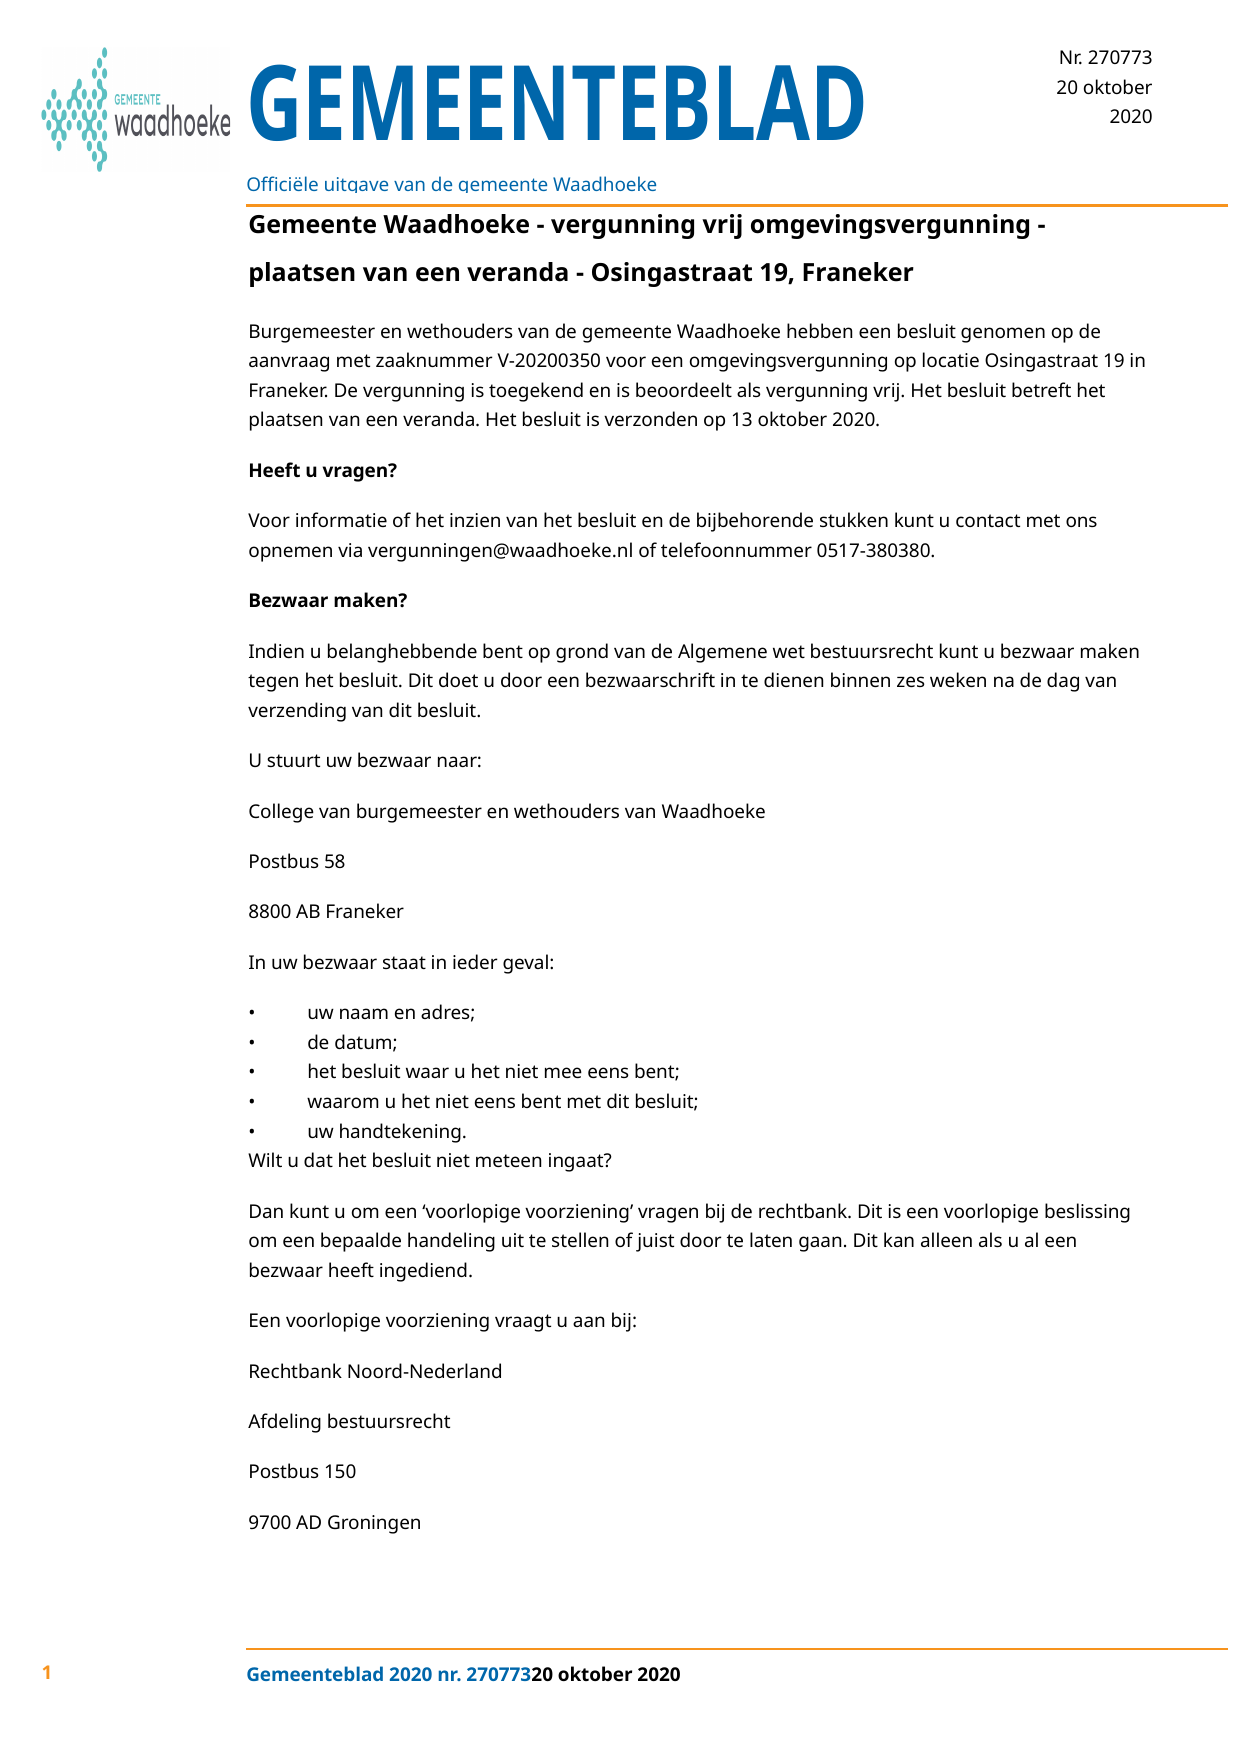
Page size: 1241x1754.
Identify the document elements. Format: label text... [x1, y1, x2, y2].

text Indien u belanghebbende bent op grond van de Algemene wet bestuursrecht kunt u bezwaar maken tegen het besluit. Dit doet u door een bezwaarschrift in te dienen binnen zes weken na de dag van verzending van dit besluit. [248, 638, 1152, 723]
text College van burgemeester en wethouders van Waadhoeke [248, 798, 1152, 824]
list waarom u het niet eens bent met dit besluit; [248, 1088, 1152, 1114]
text Bezwaar maken? [248, 587, 1152, 613]
text Postbus 150 [248, 1459, 1152, 1484]
text Heeft u vragen? [248, 457, 1152, 483]
text Gemeente Waadhoeke - vergunning vrij omgevingsvergunning - plaatsen van een veranda - Osingastraat 19, Franeker [248, 207, 1152, 288]
text In uw bezwaar staat in ieder geval: [248, 949, 1152, 975]
text Een voorlopige voorziening vraagt u aan bij: [248, 1307, 1152, 1333]
text U stuurt uw bezwaar naar: [248, 747, 1152, 773]
text 8800 AB Franeker [248, 899, 1152, 924]
text Dan kunt u om een ‘voorlopige voorziening’ vragen bij de rechtbank. Dit is een voorlopige beslissing om een bepaalde handeling uit te stellen of juist door te laten gaan. Dit kan alleen als u al een bezwaar heeft ingediend. [248, 1198, 1152, 1283]
text Voor informatie of het inzien van het besluit en de bijbehorende stukken kunt u contact met ons opnemen via vergunningen@waadhoeke.nl of telefoonnummer 0517-380380. [248, 507, 1152, 563]
list de datum; [248, 1029, 1152, 1055]
list uw handtekening. [248, 1118, 1152, 1144]
text Rechtbank Noord-Nederland [248, 1358, 1152, 1384]
text 9700 AD Groningen [248, 1509, 1152, 1535]
text Postbus 58 [248, 848, 1152, 874]
text Burgemeester en wethouders van de gemeente Waadhoeke hebben een besluit genomen op de aanvraag met zaaknummer V-20200350 voor een omgevingsvergunning op locatie Osingastraat 19 in Franeker. De vergunning is toegekend en is beoordeelt als vergunning vrij. Het besluit betreft het plaatsen van een veranda. Het besluit is verzonden op 13 oktober 2020. [248, 318, 1152, 432]
list uw naam en adres; [248, 999, 1152, 1025]
list het besluit waar u het niet mee eens bent; [248, 1059, 1152, 1084]
text Afdeling bestuursrecht [248, 1408, 1152, 1434]
text Wilt u dat het besluit niet meteen ingaat? [248, 1147, 1152, 1173]
picture [41, 47, 231, 172]
